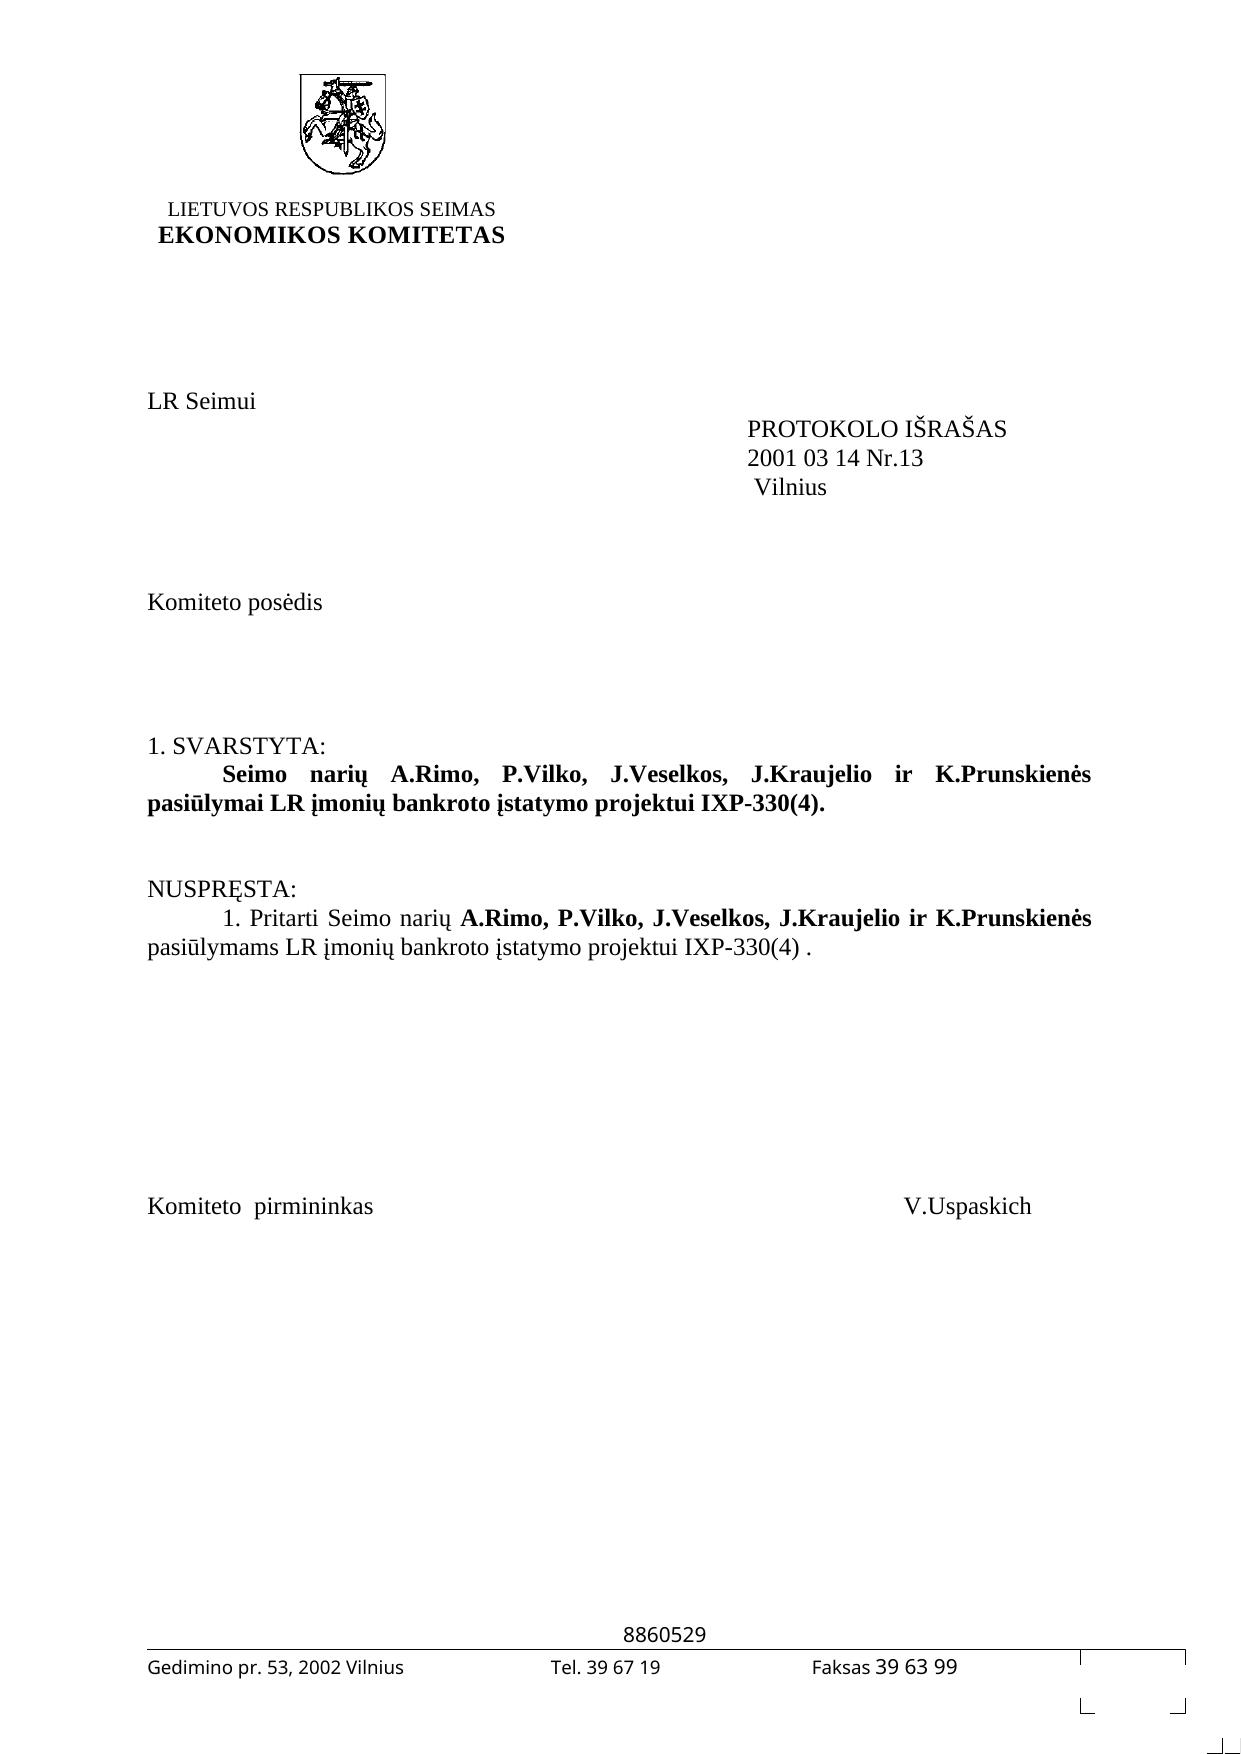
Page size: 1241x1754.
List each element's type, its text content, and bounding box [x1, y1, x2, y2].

text LIETUVOS RESPUBLIKOS SEIMAS EKONOMIKOS KOMITETAS [147, 197, 516, 249]
text Komiteto pirmininkas V.Uspaskich [147, 1191, 1092, 1219]
text 1. Pritarti Seimo narių A.Rimo, P.Vilko, J.Veselkos, J.Kraujelio ir K.Prunskienės pasiūlymams LR įmonių bankroto įstatymo projektui IXP-330(4) . [147, 903, 1092, 961]
text Komiteto posėdis [147, 587, 1092, 616]
text NUSPRĘSTA: [147, 874, 1092, 903]
text 2001 03 14 Nr.13 [147, 443, 1092, 472]
text LR Seimui [147, 386, 1092, 414]
text Vilnius [147, 472, 1092, 501]
text Seimo narių A.Rimo, P.Vilko, J.Veselkos, J.Kraujelio ir K.Prunskienės pasiūlymai LR įmonių bankroto įstatymo projektui IXP-330(4). [147, 759, 1092, 817]
text 1. SVARSTYTA: [147, 731, 1092, 759]
text PROTOKOLO IŠRAŠAS [747, 414, 1092, 443]
